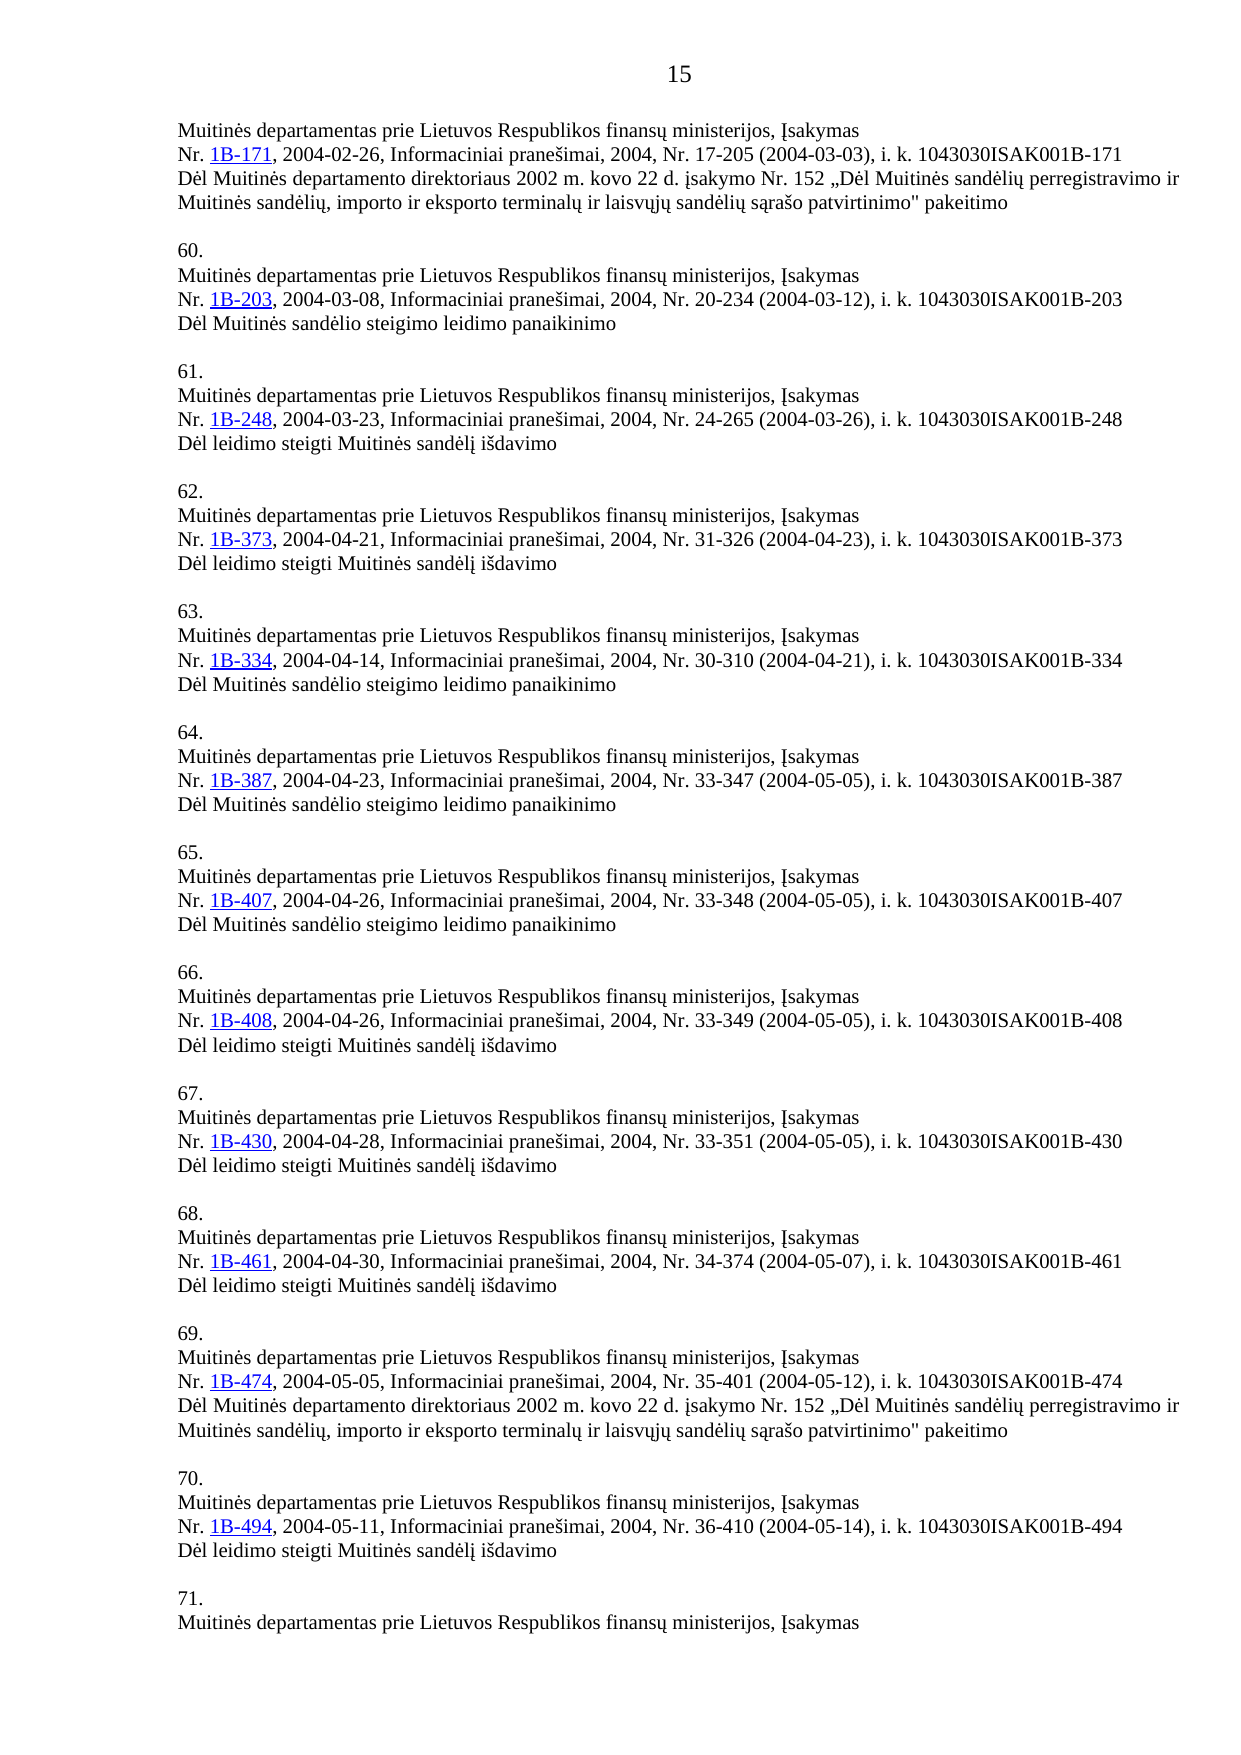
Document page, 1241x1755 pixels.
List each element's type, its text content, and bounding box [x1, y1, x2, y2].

text 61. [177, 359, 1181, 383]
text Dėl leidimo steigti Muitinės sandėlį išdavimo [177, 551, 1181, 575]
text Muitinės departamentas prie Lietuvos Respublikos finansų ministerijos, Įsakymas [177, 1490, 1181, 1514]
text Muitinės departamentas prie Lietuvos Respublikos finansų ministerijos, Įsakymas [177, 118, 1181, 142]
text Nr. 1B-430, 2004-04-28, Informaciniai pranešimai, 2004, Nr. 33-351 (2004-05-05), i. k. 1043030ISAK001B-430 [177, 1129, 1181, 1153]
text Muitinės departamentas prie Lietuvos Respublikos finansų ministerijos, Įsakymas [177, 984, 1181, 1008]
text Muitinės departamentas prie Lietuvos Respublikos finansų ministerijos, Įsakymas [177, 1225, 1181, 1249]
text Dėl Muitinės sandėlio steigimo leidimo panaikinimo [177, 792, 1181, 816]
text 70. [177, 1466, 1181, 1490]
text Nr. 1B-461, 2004-04-30, Informaciniai pranešimai, 2004, Nr. 34-374 (2004-05-07), i. k. 1043030ISAK001B-461 [177, 1249, 1181, 1273]
text Muitinės departamentas prie Lietuvos Respublikos finansų ministerijos, Įsakymas [177, 1105, 1181, 1129]
text Muitinės departamentas prie Lietuvos Respublikos finansų ministerijos, Įsakymas [177, 623, 1181, 647]
text Muitinės departamentas prie Lietuvos Respublikos finansų ministerijos, Įsakymas [177, 503, 1181, 527]
text Nr. 1B-387, 2004-04-23, Informaciniai pranešimai, 2004, Nr. 33-347 (2004-05-05), i. k. 1043030ISAK001B-387 [177, 768, 1181, 792]
text Nr. 1B-373, 2004-04-21, Informaciniai pranešimai, 2004, Nr. 31-326 (2004-04-23), i. k. 1043030ISAK001B-373 [177, 527, 1181, 551]
text Dėl leidimo steigti Muitinės sandėlį išdavimo [177, 1032, 1181, 1057]
text Nr. 1B-248, 2004-03-23, Informaciniai pranešimai, 2004, Nr. 24-265 (2004-03-26), i. k. 1043030ISAK001B-248 [177, 407, 1181, 431]
text Dėl leidimo steigti Muitinės sandėlį išdavimo [177, 1153, 1181, 1177]
text 65. [177, 840, 1181, 864]
text Dėl Muitinės sandėlio steigimo leidimo panaikinimo [177, 311, 1181, 335]
text Nr. 1B-474, 2004-05-05, Informaciniai pranešimai, 2004, Nr. 35-401 (2004-05-12), i. k. 1043030ISAK001B-474 [177, 1369, 1181, 1393]
text 64. [177, 720, 1181, 744]
text Nr. 1B-494, 2004-05-11, Informaciniai pranešimai, 2004, Nr. 36-410 (2004-05-14), i. k. 1043030ISAK001B-494 [177, 1514, 1181, 1538]
text Muitinės departamentas prie Lietuvos Respublikos finansų ministerijos, Įsakymas [177, 1610, 1181, 1634]
text Nr. 1B-407, 2004-04-26, Informaciniai pranešimai, 2004, Nr. 33-348 (2004-05-05), i. k. 1043030ISAK001B-407 [177, 888, 1181, 912]
text Muitinės departamentas prie Lietuvos Respublikos finansų ministerijos, Įsakymas [177, 744, 1181, 768]
text Dėl leidimo steigti Muitinės sandėlį išdavimo [177, 1273, 1181, 1297]
text Muitinės departamentas prie Lietuvos Respublikos finansų ministerijos, Įsakymas [177, 383, 1181, 407]
text Muitinės departamentas prie Lietuvos Respublikos finansų ministerijos, Įsakymas [177, 262, 1181, 287]
text Nr. 1B-171, 2004-02-26, Informaciniai pranešimai, 2004, Nr. 17-205 (2004-03-03), i. k. 1043030ISAK001B-171 [177, 142, 1181, 166]
text Dėl Muitinės departamento direktoriaus 2002 m. kovo 22 d. įsakymo Nr. 152 „Dėl Muitinės sandėlių perregistravimo ir Muitinės sandėlių, importo ir eksporto terminalų ir laisvųjų sandėlių sąrašo patvirtinimo" pakeitimo [177, 1393, 1181, 1442]
text 69. [177, 1321, 1181, 1345]
text Dėl Muitinės sandėlio steigimo leidimo panaikinimo [177, 672, 1181, 696]
text Dėl leidimo steigti Muitinės sandėlį išdavimo [177, 431, 1181, 455]
text 60. [177, 238, 1181, 262]
text 71. [177, 1586, 1181, 1610]
text 63. [177, 599, 1181, 623]
text 67. [177, 1081, 1181, 1105]
text Dėl Muitinės departamento direktoriaus 2002 m. kovo 22 d. įsakymo Nr. 152 „Dėl Muitinės sandėlių perregistravimo ir Muitinės sandėlių, importo ir eksporto terminalų ir laisvųjų sandėlių sąrašo patvirtinimo" pakeitimo [177, 166, 1181, 214]
text Nr. 1B-334, 2004-04-14, Informaciniai pranešimai, 2004, Nr. 30-310 (2004-04-21), i. k. 1043030ISAK001B-334 [177, 647, 1181, 672]
text Muitinės departamentas prie Lietuvos Respublikos finansų ministerijos, Įsakymas [177, 1345, 1181, 1369]
text 68. [177, 1201, 1181, 1225]
text Dėl Muitinės sandėlio steigimo leidimo panaikinimo [177, 912, 1181, 936]
text 66. [177, 960, 1181, 984]
text Nr. 1B-203, 2004-03-08, Informaciniai pranešimai, 2004, Nr. 20-234 (2004-03-12), i. k. 1043030ISAK001B-203 [177, 287, 1181, 311]
text Muitinės departamentas prie Lietuvos Respublikos finansų ministerijos, Įsakymas [177, 864, 1181, 888]
text 62. [177, 479, 1181, 503]
text Dėl leidimo steigti Muitinės sandėlį išdavimo [177, 1538, 1181, 1562]
text Nr. 1B-408, 2004-04-26, Informaciniai pranešimai, 2004, Nr. 33-349 (2004-05-05), i. k. 1043030ISAK001B-408 [177, 1008, 1181, 1032]
